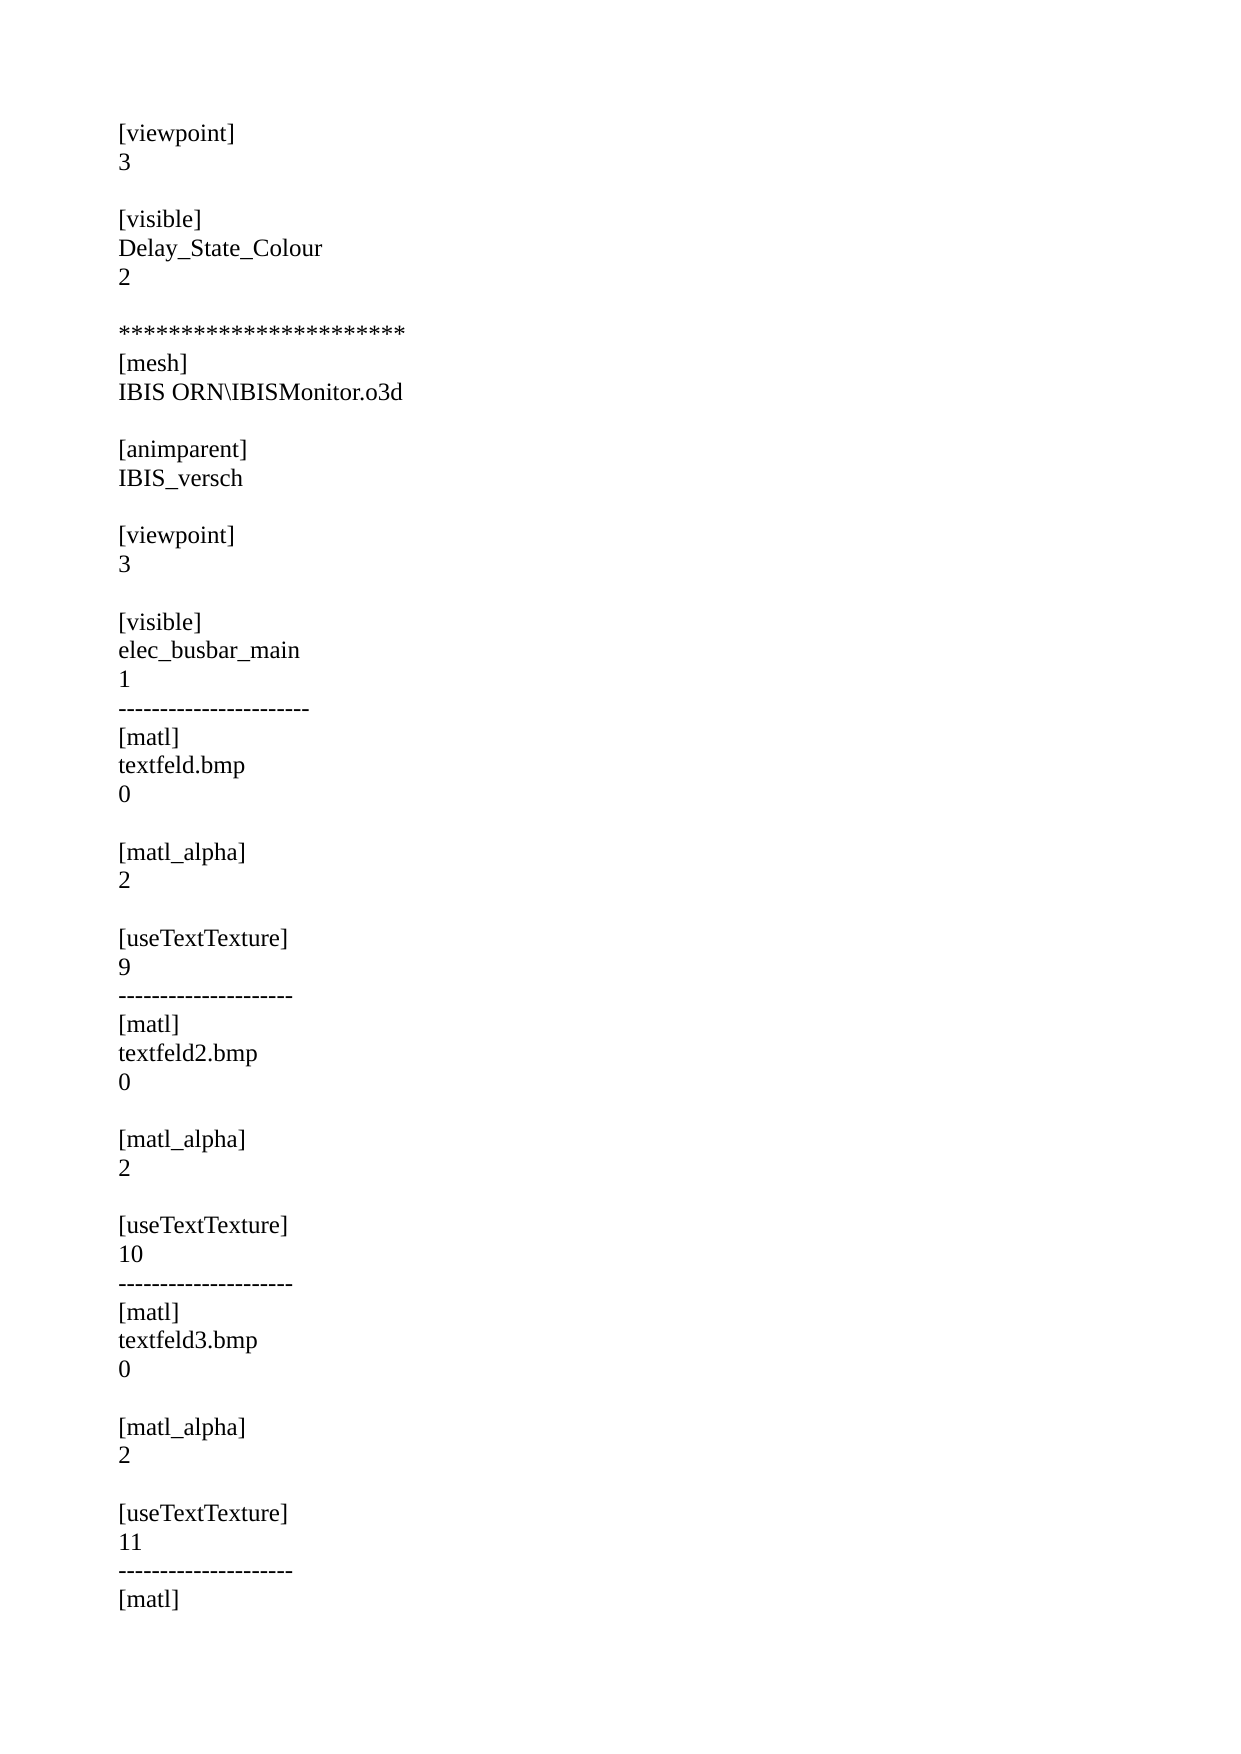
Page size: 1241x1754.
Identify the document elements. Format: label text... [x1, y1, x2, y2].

text --------------------- [118, 1268, 1122, 1297]
text 0 [118, 1354, 1122, 1383]
text [matl] [118, 722, 1122, 751]
text elec_busbar_main [118, 636, 1122, 664]
text [visible] [118, 204, 1122, 233]
text ----------------------- [118, 693, 1122, 722]
text 2 [118, 262, 1122, 291]
text 3 [118, 147, 1122, 176]
text [mesh] [118, 348, 1122, 377]
text textfeld.bmp [118, 751, 1122, 779]
text 0 [118, 1067, 1122, 1096]
text 2 [118, 1153, 1122, 1182]
text 3 [118, 549, 1122, 578]
text [useTextTexture] [118, 1211, 1122, 1239]
text [matl_alpha] [118, 837, 1122, 866]
text [matl] [118, 1297, 1122, 1326]
text [matl] [118, 1009, 1122, 1038]
text --------------------- [118, 1556, 1122, 1584]
text 11 [118, 1527, 1122, 1556]
text [useTextTexture] [118, 1498, 1122, 1527]
text [visible] [118, 607, 1122, 636]
text 0 [118, 779, 1122, 808]
text textfeld3.bmp [118, 1326, 1122, 1354]
text 1 [118, 664, 1122, 693]
text [useTextTexture] [118, 923, 1122, 952]
text Delay_State_Colour [118, 233, 1122, 262]
text [matl_alpha] [118, 1412, 1122, 1441]
text --------------------- [118, 981, 1122, 1009]
text [viewpoint] [118, 521, 1122, 549]
text 10 [118, 1239, 1122, 1268]
text IBIS_versch [118, 463, 1122, 492]
text 2 [118, 1441, 1122, 1469]
text [animparent] [118, 434, 1122, 463]
text 2 [118, 866, 1122, 894]
text [matl_alpha] [118, 1124, 1122, 1153]
text textfeld2.bmp [118, 1038, 1122, 1067]
text *********************** [118, 319, 1122, 348]
text IBIS ORN\IBISMonitor.o3d [118, 377, 1122, 406]
text [viewpoint] [118, 118, 1122, 147]
text [matl] [118, 1584, 1122, 1613]
text 9 [118, 952, 1122, 981]
